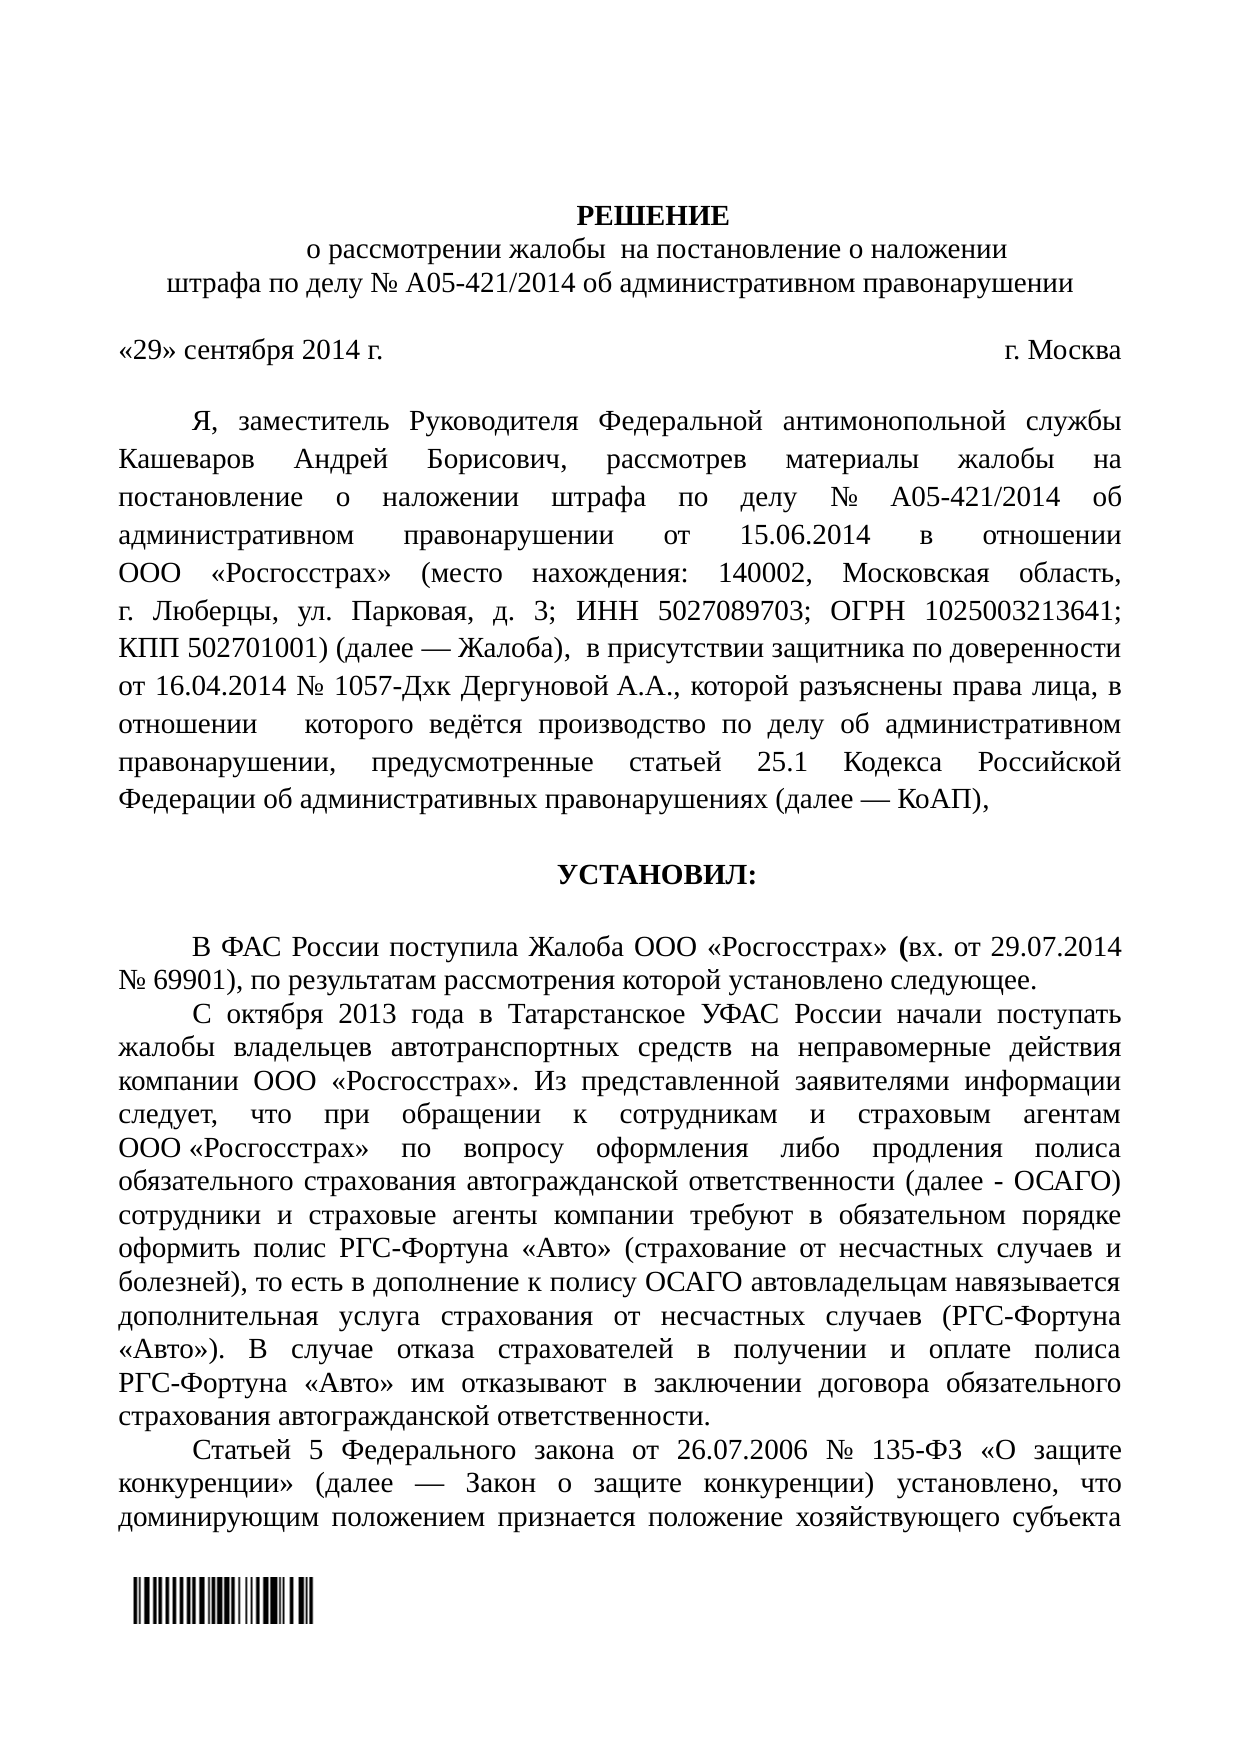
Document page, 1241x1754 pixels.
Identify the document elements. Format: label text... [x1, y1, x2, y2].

text о рассмотрении жалобы на постановление о наложении штрафа по делу № А05-421/2014 об административном правонарушении [118, 232, 1122, 299]
picture [118, 1577, 331, 1624]
subtitle РЕШЕНИЕ [118, 194, 1122, 232]
text Я, заместитель Руководителя Федеральной антимонопольной службы Кашеваров Андрей Борисович, рассмотрев материалы жалобы на постановление о наложении штрафа по делу № А05-421/2014 об административном правонарушении от 15.06.2014 в отношении ООО «Росгосстрах» (место нахождения: 140002, Московская область, г. Люберцы, ул. Парковая, д. 3; ИНН 5027089703; ОГРН 1025003213641; КПП 502701001) (далее — Жалоба), в присутствии защитника по доверенности от 16.04.2014 № 1057-Дхк Дергуновой А.А., которой разъяснены права лица, в отношении которого ведётся производство по делу об административном правонарушении, предусмотренные статьей 25.1 Кодекса Российской Федерации об административных правонарушениях (далее — КоАП), [118, 399, 1122, 815]
text В ФАС России поступила Жалоба ООО «Росгосстрах» (вх. от 29.07.2014 № 69901), по результатам рассмотрения которой установлено следующее. [118, 929, 1122, 996]
text «29» сентября 2014 г. г. Москва [118, 332, 1122, 366]
text Статьей 5 Федерального закона от 26.07.2006 № 135-ФЗ «О защите конкуренции» (далее — Закон о защите конкуренции) установлено, что доминирующим положением признается положение хозяйствующего субъекта [118, 1432, 1122, 1532]
text УСТАНОВИЛ: [118, 853, 1122, 891]
text С октября 2013 года в Татарстанское УФАС России начали поступать жалобы владельцев автотранспортных средств на неправомерные действия компании ООО «Росгосстрах». Из представленной заявителями информации следует, что при обращении к сотрудникам и страховым агентам ООО «Росгосстрах» по вопросу оформления либо продления полиса обязательного страхования автогражданской ответственности (далее - ОСАГО) сотрудники и страховые агенты компании требуют в обязательном порядке оформить полис РГС‑Фортуна «Авто» (страхование от несчастных случаев и болезней), то есть в дополнение к полису ОСАГО автовладельцам навязывается дополнительная услуга страхования от несчастных случаев (РГС-Фортуна «Авто»). В случае отказа страхователей в получении и оплате полиса РГС‑Фортуна «Авто» им отказывают в заключении договора обязательного страхования автогражданской ответственности. [118, 996, 1122, 1432]
